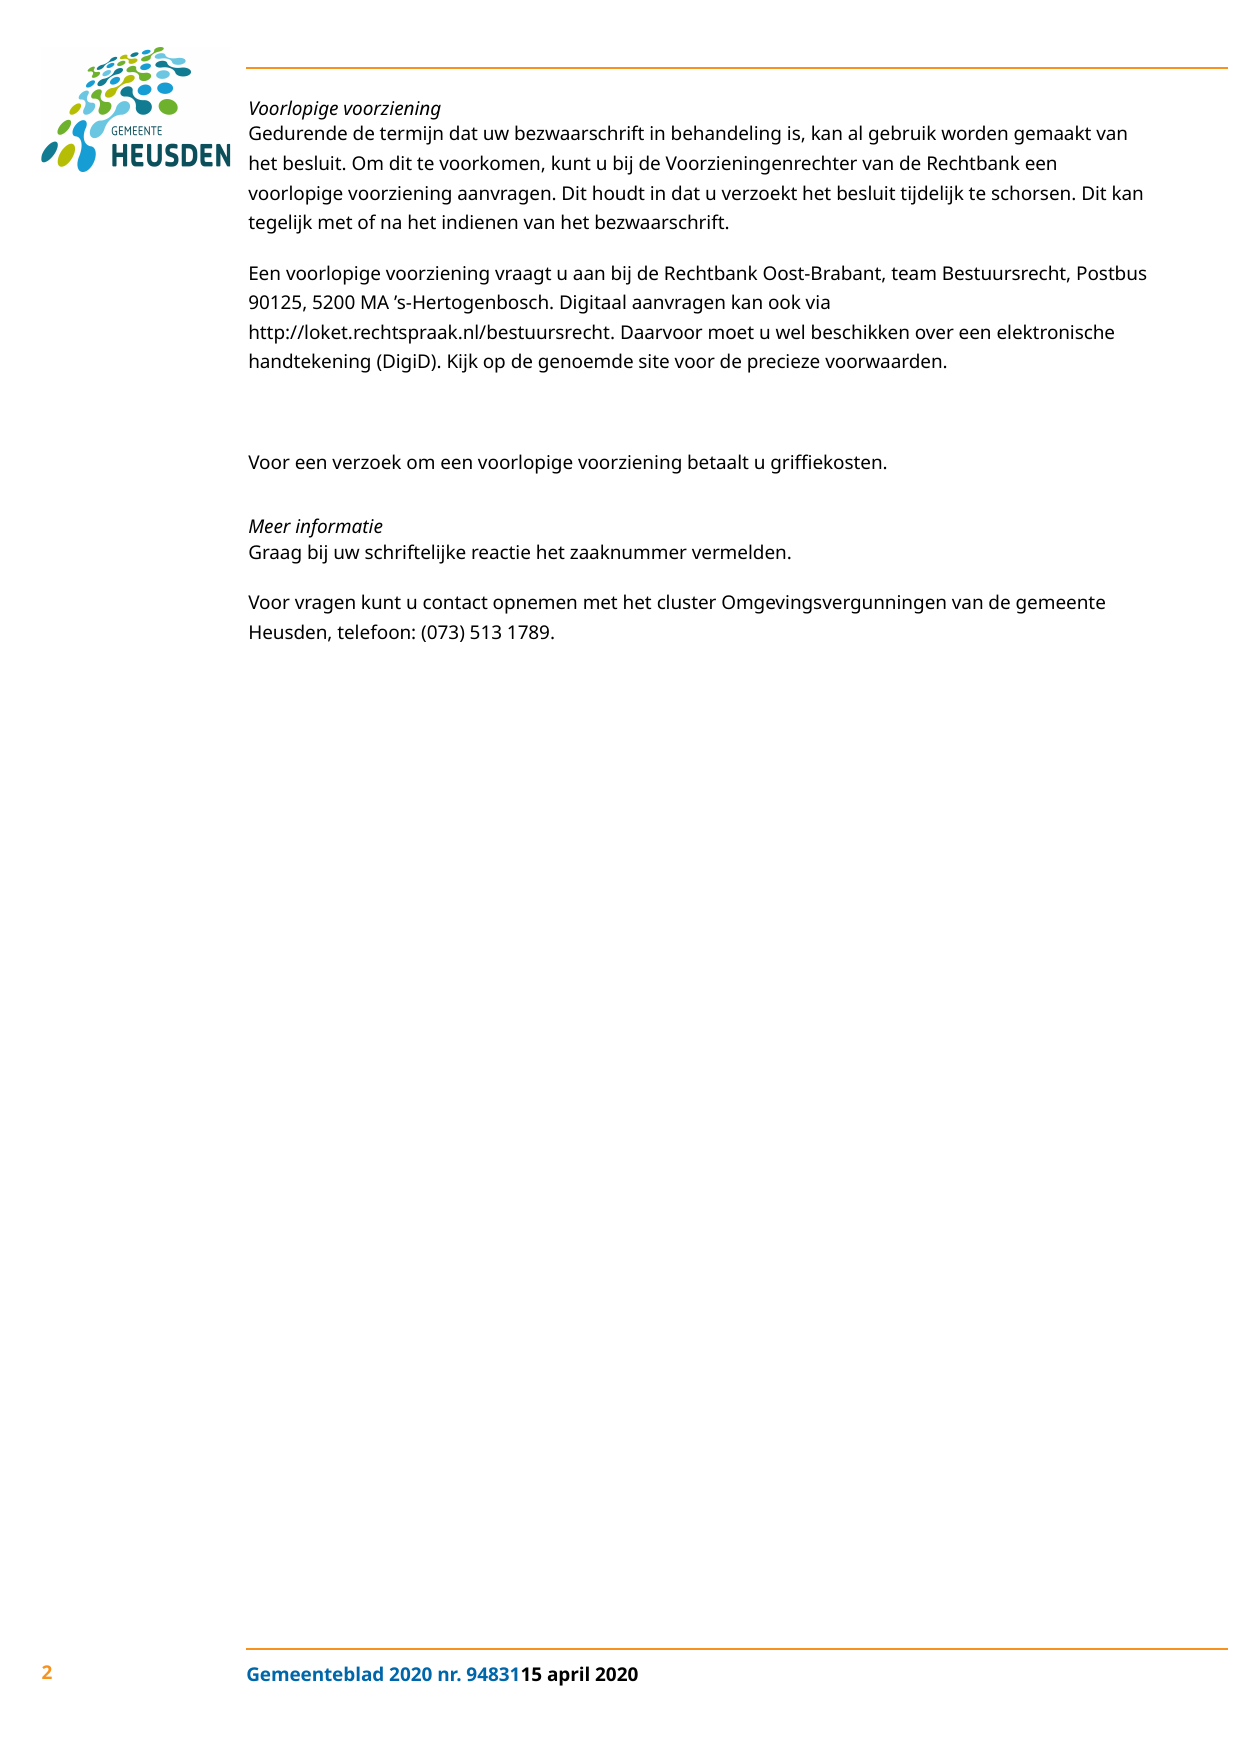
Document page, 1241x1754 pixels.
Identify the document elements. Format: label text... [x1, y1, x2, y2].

text Gedurende de termijn dat uw bezwaarschrift in behandeling is, kan al gebruik worden gemaakt van het besluit. Om dit te voorkomen, kunt u bij de Voorzieningenrechter van de Rechtbank een voorlopige voorziening aanvragen. Dit houdt in dat u verzoekt het besluit tijdelijk te schorsen. Dit kan tegelijk met of na het indienen van het bezwaarschrift. [248, 121, 1152, 235]
text Voor vragen kunt u contact opnemen met het cluster Omgevingsvergunningen van de gemeente Heusden, telefoon: (073) 513 1789. [248, 589, 1152, 645]
text Meer informatie [248, 513, 1152, 539]
text Een voorlopige voorziening vraagt u aan bij de Rechtbank Oost-Brabant, team Bestuursrecht, Postbus 90125, 5200 MA ’s-Hertogenbosch. Digitaal aanvragen kan ook via http://loket.rechtspraak.nl/bestuursrecht. Daarvoor moet u wel beschikken over een elektronische handtekening (DigiD). Kijk op de genoemde site voor de precieze voorwaarden. [248, 260, 1152, 374]
text Voor een verzoek om een voorlopige voorziening betaalt u griffiekosten. [248, 449, 1152, 475]
text Graag bij uw schriftelijke reactie het zaaknummer vermelden. [248, 539, 1152, 565]
text Voorlopige voorziening [248, 95, 1152, 121]
picture [41, 47, 231, 172]
